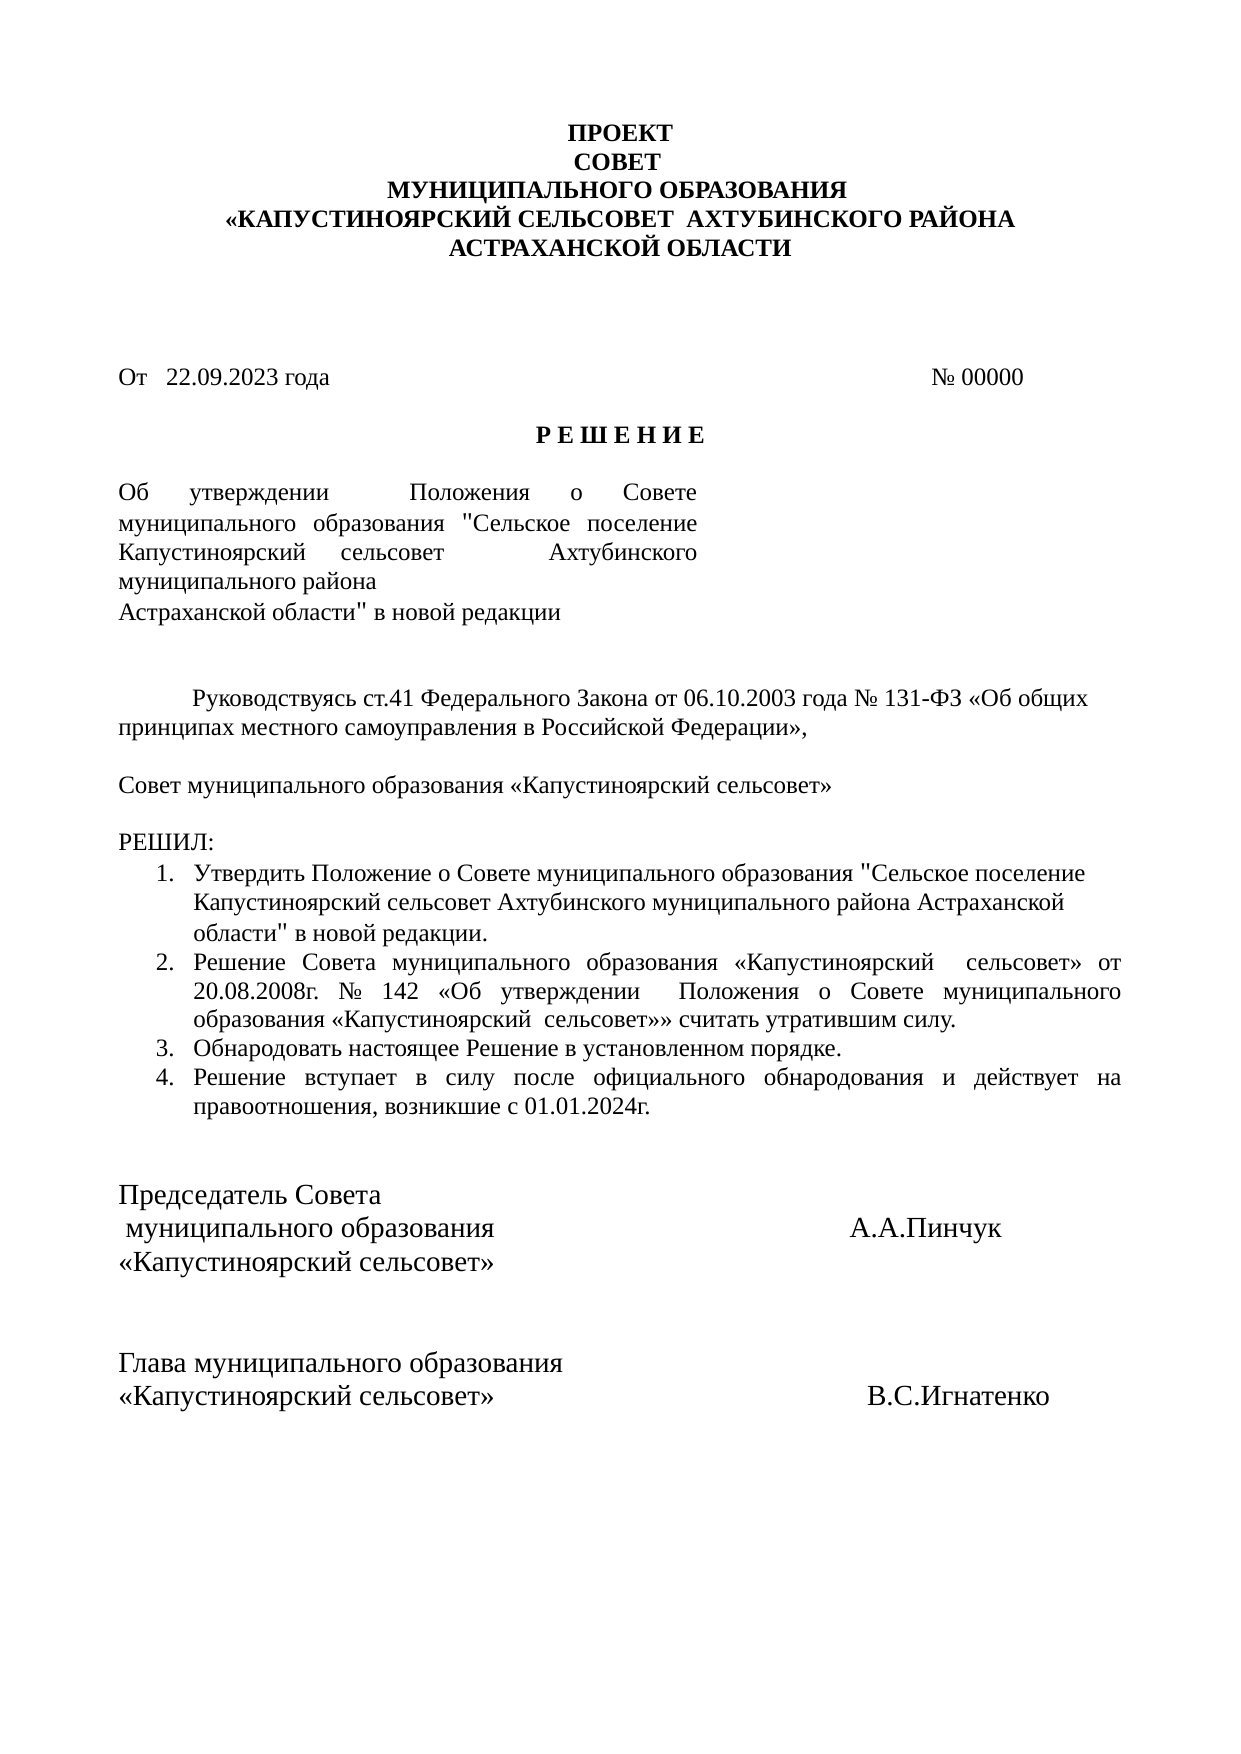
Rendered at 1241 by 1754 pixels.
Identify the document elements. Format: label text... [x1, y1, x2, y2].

title Глава муниципального образования [118, 1345, 1082, 1378]
text РЕШИЛ: [118, 827, 1122, 856]
list Обнародовать настоящее Решение в установленном порядке. [156, 1033, 1122, 1062]
title «Капустиноярский сельсовет» В.С.Игнатенко [118, 1378, 1082, 1412]
table_header Об утверждении Положения о Совете муниципального образования "Сельское поселение Капустиноярский сельсовет Ахтубинского муниципального района Астраханской области" в новой редакции [107, 478, 709, 626]
text ПРОЕКТ [118, 118, 1122, 147]
text СОВЕТ [118, 147, 1122, 176]
list Утвердить Положение о Совете муниципального образования "Сельское поселение Капустиноярский сельсовет Ахтубинского муниципального района Астраханской области" в новой редакции. [156, 856, 1122, 947]
text Р Е Ш Е Н И Е [118, 420, 1122, 449]
text Совет муниципального образования «Капустиноярский сельсовет» [118, 770, 1122, 798]
text «КАПУСТИНОЯРСКИЙ СЕЛЬСОВЕТ АХТУБИНСКОГО РАЙОНА АСТРАХАНСКОЙ ОБЛАСТИ [118, 204, 1122, 262]
text МУНИЦИПАЛЬНОГО ОБРАЗОВАНИЯ [118, 176, 1122, 204]
text От 22.09.2023 года № 00000 [118, 362, 1122, 391]
text Руководствуясь ст.41 Федерального Закона от 06.10.2003 года № 131-ФЗ «Об общих принципах местного самоуправления в Российской Федерации», [118, 683, 1122, 741]
title «Капустиноярский сельсовет» [118, 1244, 1082, 1278]
title Председатель Совета [118, 1177, 1082, 1211]
list Решение вступает в силу после официального обнародования и действует на правоотношения, возникшие с 01.01.2024г. [156, 1062, 1122, 1119]
title муниципального образования А.А.Пинчук [118, 1211, 1082, 1244]
list Решение Совета муниципального образования «Капустиноярский сельсовет» от 20.08.2008г. № 142 «Об утверждении Положения о Совете муниципального образования «Капустиноярский сельсовет»» считать утратившим силу. [156, 947, 1122, 1033]
